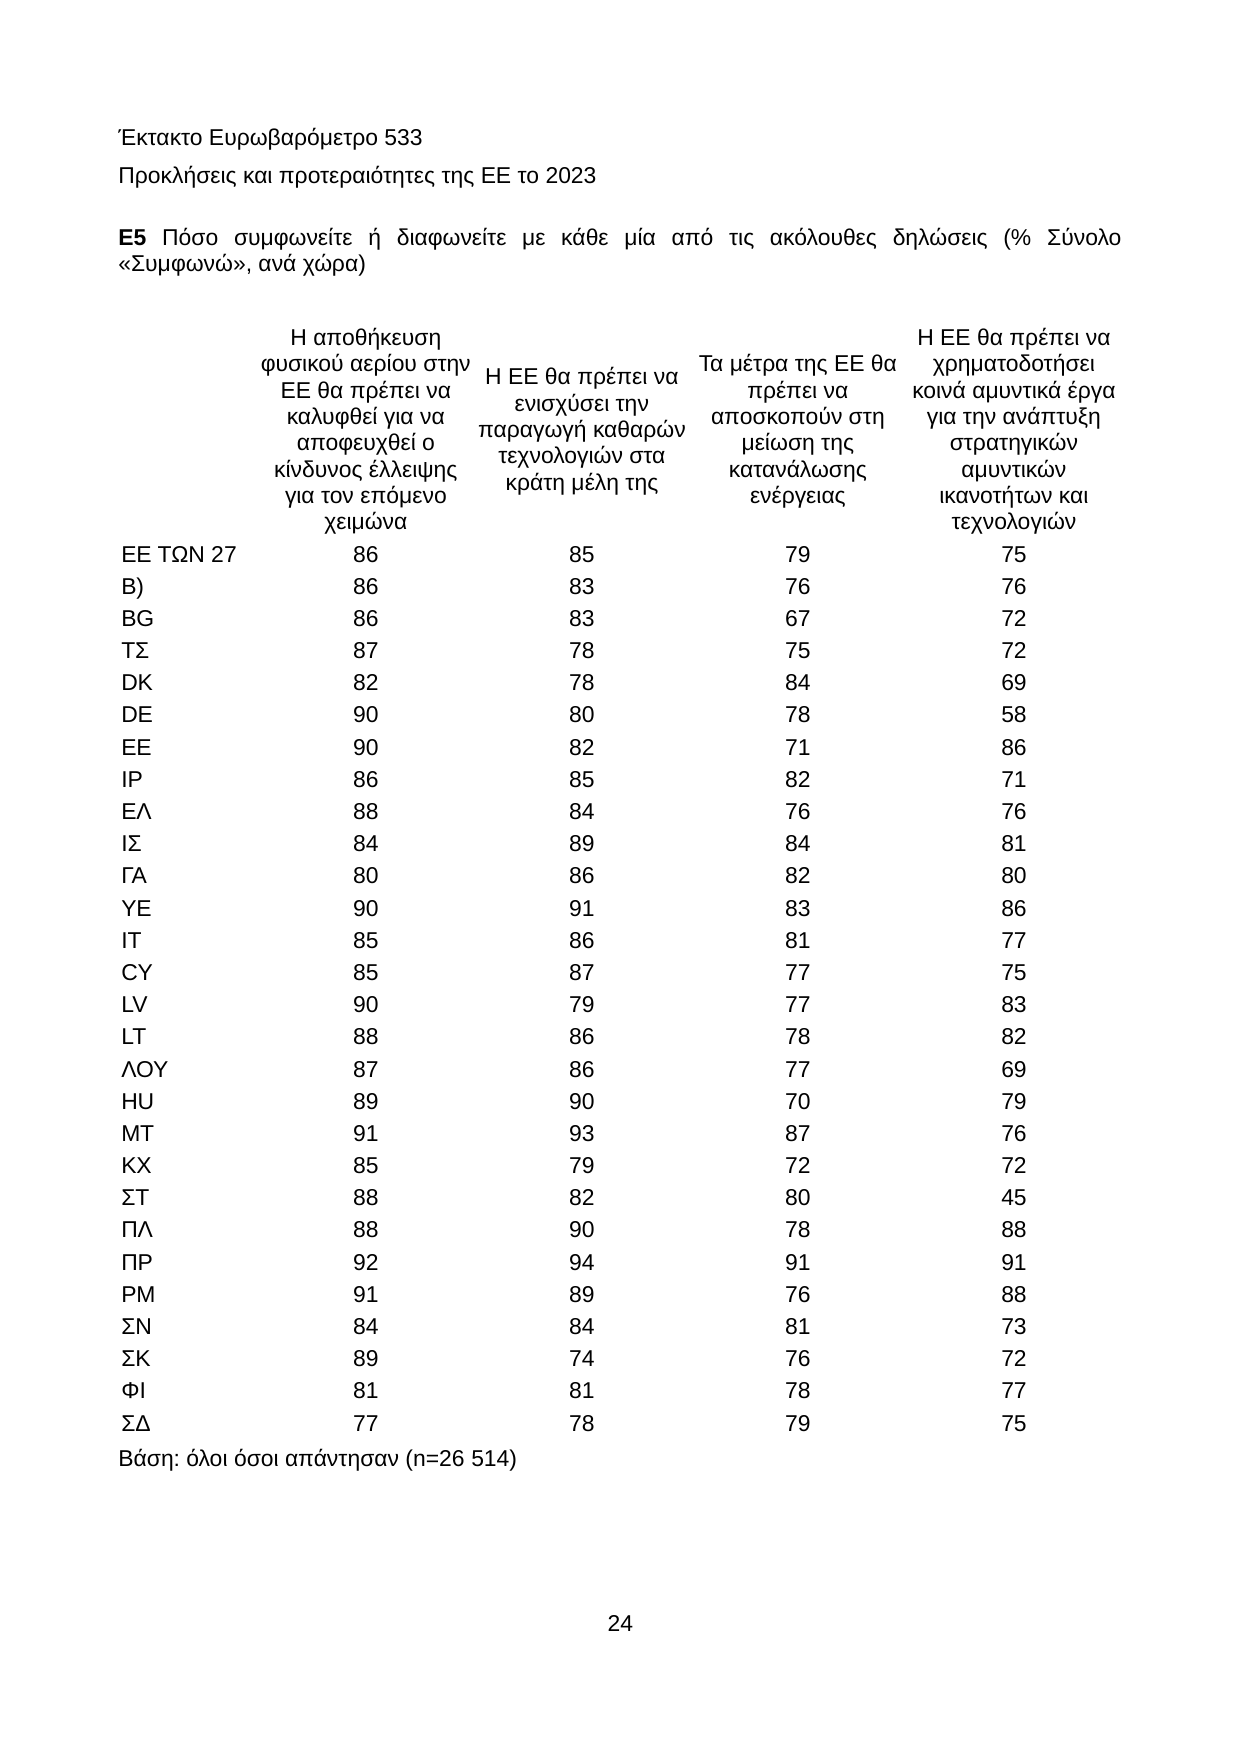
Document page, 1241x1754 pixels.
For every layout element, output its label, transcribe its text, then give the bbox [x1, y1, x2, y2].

table_cell 86 [258, 570, 474, 602]
table_cell 72 [906, 1342, 1122, 1374]
table_cell 92 [258, 1246, 474, 1278]
table_cell 77 [906, 1375, 1122, 1407]
table_cell 83 [906, 988, 1122, 1020]
table_cell ΦΙ [118, 1375, 258, 1407]
table_cell 89 [474, 827, 690, 859]
table_cell 76 [690, 1278, 906, 1310]
table_cell 79 [690, 1407, 906, 1439]
table_cell 82 [474, 731, 690, 763]
table_cell CY [118, 956, 258, 988]
table_cell 82 [906, 1020, 1122, 1053]
table_cell 87 [258, 1053, 474, 1085]
table_cell ΣΔ [118, 1407, 258, 1439]
table_cell 82 [690, 763, 906, 795]
table_cell 86 [906, 892, 1122, 924]
table_cell 75 [690, 634, 906, 666]
table_cell 73 [906, 1310, 1122, 1342]
table_cell 93 [474, 1117, 690, 1149]
table_cell 91 [690, 1246, 906, 1278]
table_cell 69 [906, 666, 1122, 698]
table_cell 80 [690, 1181, 906, 1213]
table_cell 86 [258, 602, 474, 634]
table_cell 90 [474, 1085, 690, 1117]
table_cell 90 [258, 988, 474, 1020]
table_cell 81 [690, 924, 906, 956]
table_cell 83 [474, 570, 690, 602]
table_cell ΤΣ [118, 634, 258, 666]
table_cell 90 [474, 1214, 690, 1246]
table_cell 81 [474, 1375, 690, 1407]
table_cell BG [118, 602, 258, 634]
table_cell ΣΝ [118, 1310, 258, 1342]
table_cell 74 [474, 1342, 690, 1374]
table_cell ΓΑ [118, 860, 258, 892]
table_cell 70 [690, 1085, 906, 1117]
table_cell 88 [906, 1214, 1122, 1246]
table_cell 88 [258, 795, 474, 827]
table_cell 72 [906, 1149, 1122, 1181]
table_cell 78 [690, 1020, 906, 1053]
table_cell 80 [258, 860, 474, 892]
table_header Η ΕΕ θα πρέπει να χρηματοδοτήσει κοινά αμυντικά έργα για την ανάπτυξη στρατηγικών αμυντικών ικανοτήτων και τεχνολογιών [906, 321, 1122, 538]
table_cell 86 [474, 1020, 690, 1053]
table_cell 77 [906, 924, 1122, 956]
table_cell 77 [258, 1407, 474, 1439]
table_cell 87 [258, 634, 474, 666]
table_cell 58 [906, 699, 1122, 731]
table_cell 78 [690, 1375, 906, 1407]
table_cell ΠΛ [118, 1214, 258, 1246]
table_header [118, 321, 258, 538]
table_cell ΙΡ [118, 763, 258, 795]
table_cell 85 [258, 1149, 474, 1181]
table_cell 89 [258, 1085, 474, 1117]
table_cell HU [118, 1085, 258, 1117]
table_cell ΛΟΥ [118, 1053, 258, 1085]
table_cell 78 [474, 1407, 690, 1439]
table_cell ΕΕ ΤΩΝ 27 [118, 538, 258, 570]
table_cell 87 [690, 1117, 906, 1149]
table_cell 90 [258, 731, 474, 763]
table_cell 78 [690, 699, 906, 731]
table_cell IT [118, 924, 258, 956]
table_cell 72 [906, 602, 1122, 634]
table_cell 85 [258, 924, 474, 956]
table_cell Β) [118, 570, 258, 602]
table_cell ΡΜ [118, 1278, 258, 1310]
table_cell 76 [906, 795, 1122, 827]
table_cell 86 [258, 763, 474, 795]
table_cell 81 [690, 1310, 906, 1342]
table_cell 76 [906, 570, 1122, 602]
table_cell 89 [258, 1342, 474, 1374]
table_cell 71 [690, 731, 906, 763]
table_cell 85 [474, 763, 690, 795]
text Βάση: όλοι όσοι απάντησαν (n=26 514) [118, 1445, 1122, 1471]
table_cell 75 [906, 1407, 1122, 1439]
table_cell 94 [474, 1246, 690, 1278]
table_cell 82 [258, 666, 474, 698]
table_cell 87 [474, 956, 690, 988]
table_cell 90 [258, 699, 474, 731]
table_header Η αποθήκευση φυσικού αερίου στην ΕΕ θα πρέπει να καλυφθεί για να αποφευχθεί ο κίνδυνος έλλειψης για τον επόμενο χειμώνα [258, 321, 474, 538]
table_cell ΥΕ [118, 892, 258, 924]
table_cell 75 [906, 956, 1122, 988]
table_cell 69 [906, 1053, 1122, 1085]
table_cell ΚΧ [118, 1149, 258, 1181]
table_cell 45 [906, 1181, 1122, 1213]
table_cell 84 [474, 1310, 690, 1342]
table_cell 81 [258, 1375, 474, 1407]
table_cell 88 [258, 1214, 474, 1246]
table_cell 78 [690, 1214, 906, 1246]
table_cell LT [118, 1020, 258, 1053]
table_cell 91 [258, 1117, 474, 1149]
table_cell 84 [690, 666, 906, 698]
table_cell 86 [474, 860, 690, 892]
table_cell 86 [258, 538, 474, 570]
table_cell LV [118, 988, 258, 1020]
table_cell 91 [474, 892, 690, 924]
table_cell 75 [906, 538, 1122, 570]
table_header Η ΕΕ θα πρέπει να ενισχύσει την παραγωγή καθαρών τεχνολογιών στα κράτη μέλη της [474, 321, 690, 538]
table_cell DK [118, 666, 258, 698]
table_cell 88 [906, 1278, 1122, 1310]
table_cell 80 [906, 860, 1122, 892]
table_header Τα μέτρα της ΕΕ θα πρέπει να αποσκοπούν στη μείωση της κατανάλωσης ενέργειας [690, 321, 906, 538]
table_cell 81 [906, 827, 1122, 859]
table_cell 80 [474, 699, 690, 731]
table_cell 85 [258, 956, 474, 988]
table_cell ΙΣ [118, 827, 258, 859]
table_cell 90 [258, 892, 474, 924]
table_cell 83 [690, 892, 906, 924]
table_cell 84 [690, 827, 906, 859]
table_cell 76 [690, 795, 906, 827]
table_cell 79 [906, 1085, 1122, 1117]
table_cell 72 [690, 1149, 906, 1181]
table_cell 84 [258, 1310, 474, 1342]
table_cell ΣΚ [118, 1342, 258, 1374]
table_cell 79 [690, 538, 906, 570]
table_cell 86 [474, 1053, 690, 1085]
table_cell 79 [474, 988, 690, 1020]
table_cell ΣΤ [118, 1181, 258, 1213]
table_cell 83 [474, 602, 690, 634]
table_cell 76 [906, 1117, 1122, 1149]
table_cell 84 [258, 827, 474, 859]
table_cell 72 [906, 634, 1122, 666]
table_cell 79 [474, 1149, 690, 1181]
table_cell 88 [258, 1181, 474, 1213]
table_cell 82 [474, 1181, 690, 1213]
table_cell 76 [690, 1342, 906, 1374]
table_cell 77 [690, 988, 906, 1020]
table_cell 91 [906, 1246, 1122, 1278]
table_cell ΠΡ [118, 1246, 258, 1278]
table_cell 86 [906, 731, 1122, 763]
table_cell DE [118, 699, 258, 731]
table_cell 76 [690, 570, 906, 602]
table_cell 77 [690, 956, 906, 988]
table_cell 78 [474, 634, 690, 666]
table_cell 78 [474, 666, 690, 698]
table_cell 85 [474, 538, 690, 570]
table_cell ΕΕ [118, 731, 258, 763]
table_cell ΕΛ [118, 795, 258, 827]
text Ε5 Πόσο συμφωνείτε ή διαφωνείτε με κάθε μία από τις ακόλουθες δηλώσεις (% Σύνολο «Συμφωνώ», ανά χώρα) [118, 224, 1122, 277]
table_cell 71 [906, 763, 1122, 795]
table_cell 88 [258, 1020, 474, 1053]
table_cell 84 [474, 795, 690, 827]
table_cell 89 [474, 1278, 690, 1310]
table_cell 86 [474, 924, 690, 956]
table_cell 82 [690, 860, 906, 892]
table_cell 67 [690, 602, 906, 634]
table_cell 91 [258, 1278, 474, 1310]
table_cell 77 [690, 1053, 906, 1085]
table_cell ΜΤ [118, 1117, 258, 1149]
